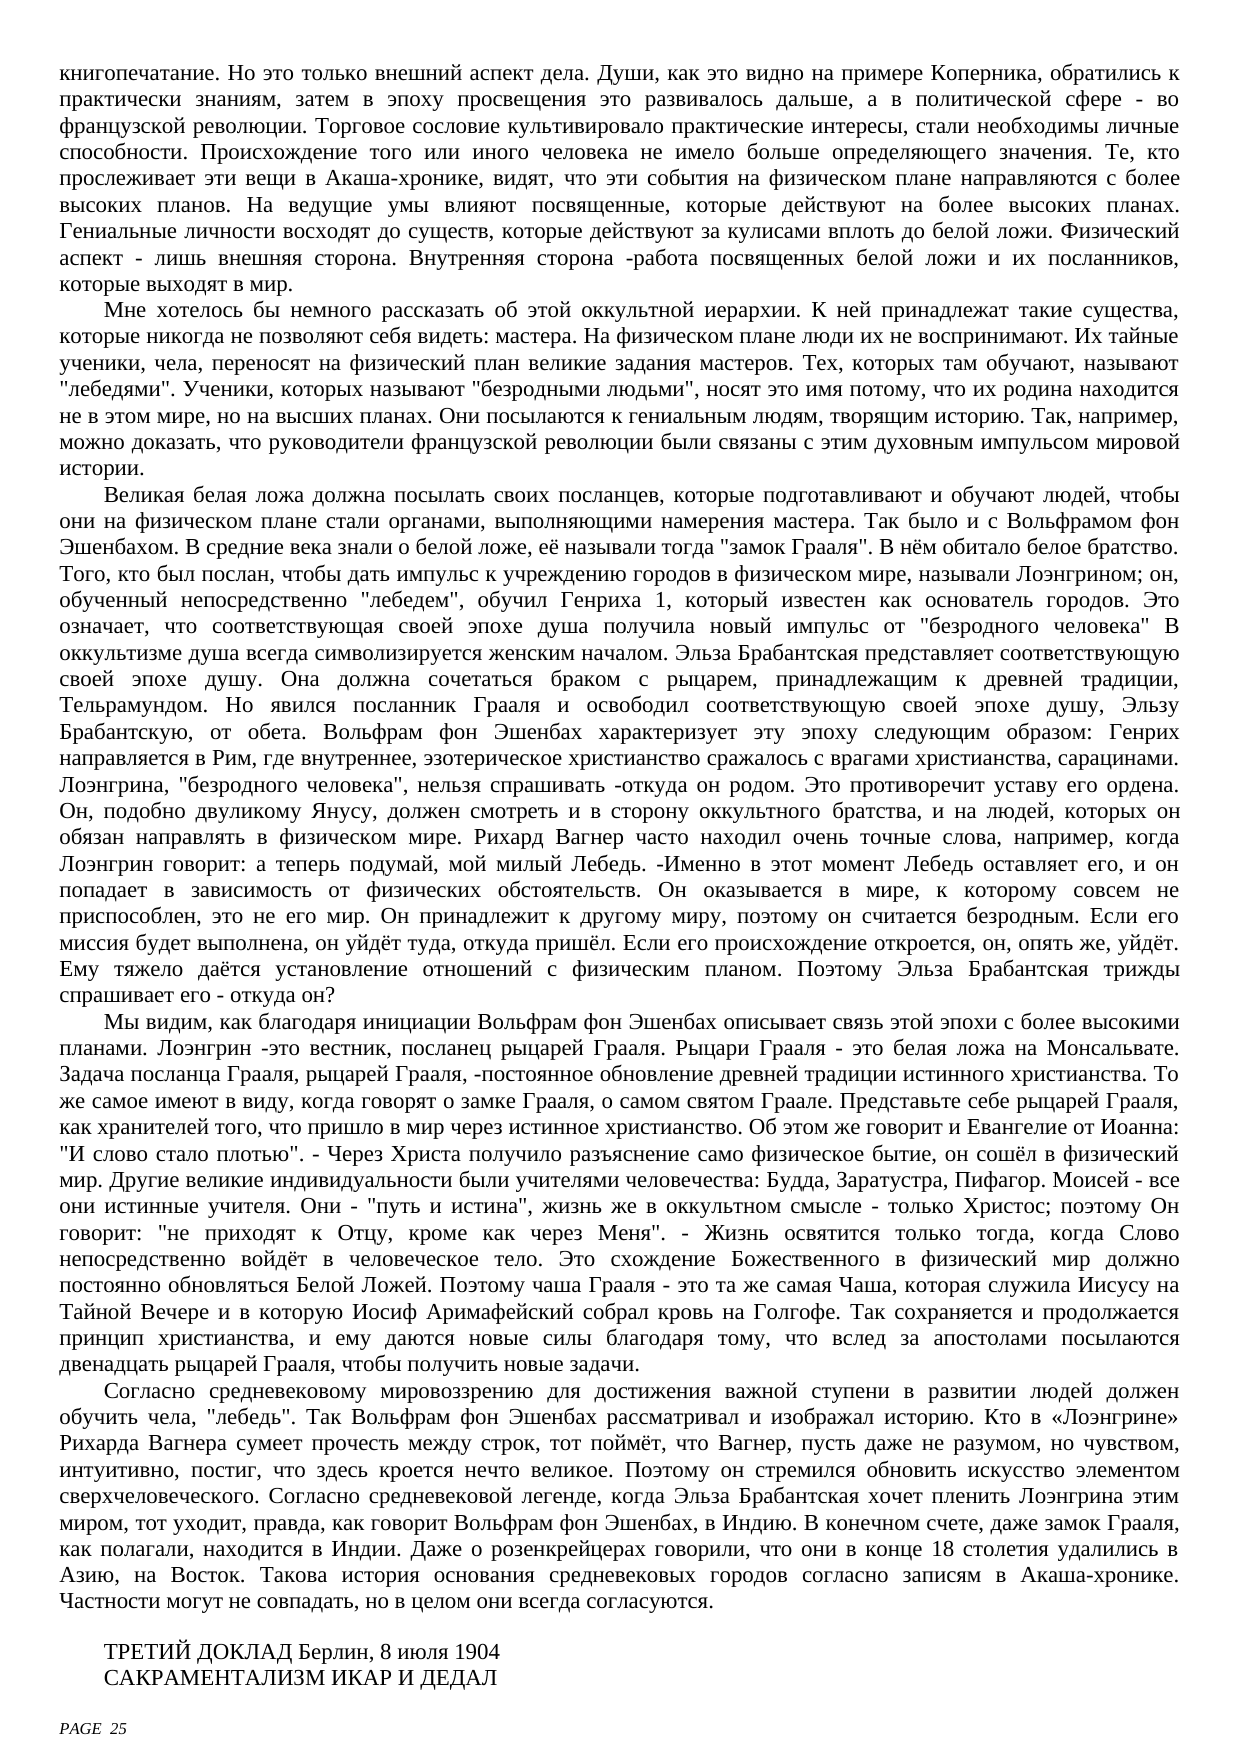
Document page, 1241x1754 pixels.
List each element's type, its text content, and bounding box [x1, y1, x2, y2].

text книгопечатание. Но это только внешний аспект дела. Души, как это видно на примере Коперника, обратились к практически знаниям, затем в эпоху просвещения это развивалось дальше, а в политической сфере - во французской революции. Торговое сословие культивировало практические интересы, стали необходимы личные способности. Происхождение того или иного человека не имело больше определяющего значения. Те, кто прослеживает эти вещи в Акаша-хронике, видят, что эти события на физическом плане направляются с более высоких планов. На ведущие умы влияют посвященные, которые действуют на более высоких планах. Гениальные личности восходят до существ, которые действуют за кулисами вплоть до белой ложи. Физический аспект - лишь внешняя сторона. Внутренняя сторона -работа посвященных белой ложи и их посланников, которые выходят в мир. [59, 59, 1181, 296]
text Великая белая ложа должна посылать своих посланцев, которые подготавливают и обучают людей, чтобы они на физическом плане стали органами, выполняющими намерения мастера. Так было и с Вольфрамом фон Эшенбахом. В средние века знали о белой ложе, её называли тогда "замок Грааля". В нём обитало белое братство. Того, кто был послан, чтобы дать импульс к учреждению городов в физическом мире, называли Лоэнгрином; он, обученный непосредственно "лебедем", обучил Генриха 1, который известен как основатель городов. Это означает, что соответствующая своей эпохе душа получила новый импульс от "безродного человека" В оккультизме душа всегда символизируется женским началом. Эльза Брабантская представляет соответствующую своей эпохе душу. Она должна сочетаться браком с рыцарем, принадлежащим к древней традиции, Тельрамундом. Но явился посланник Грааля и освободил соответствующую своей эпохе душу, Эльзу Брабантскую, от обета. Вольфрам фон Эшенбах характеризует эту эпоху следующим образом: Генрих направляется в Рим, где внутреннее, эзотерическое христианство сражалось с врагами христианства, сарацинами. Лоэнгрина, "безродного человека", нельзя спрашивать -откуда он родом. Это противоречит уставу его ордена. Он, подобно двуликому Янусу, должен смотреть и в сторону оккультного братства, и на людей, которых он обязан направлять в физическом мире. Рихард Вагнер часто находил очень точные слова, например, когда Лоэнгрин говорит: а теперь подумай, мой милый Лебедь. -Именно в этот момент Лебедь оставляет его, и он попадает в зависимость от физических обстоятельств. Он оказывается в мире, к которому совсем не приспособлен, это не его мир. Он принадлежит к другому миру, поэтому он считается безродным. Если его миссия будет выполнена, он уйдёт туда, откуда пришёл. Если его происхождение откроется, он, опять же, уйдёт. Ему тяжело даётся установление отношений с физическим планом. Поэтому Эльза Брабантская трижды спрашивает его - откуда он? [59, 481, 1181, 1008]
text САКРАМЕНТАЛИЗМ ИКАР И ДЕДАЛ [59, 1664, 1181, 1691]
text Мы видим, как благодаря инициации Вольфрам фон Эшенбах описывает связь этой эпохи с более высокими планами. Лоэнгрин -это вестник, посланец рыцарей Грааля. Рыцари Грааля - это белая ложа на Монсальвате. Задача посланца Грааля, рыцарей Грааля, -постоянное обновление древней традиции истинного христианства. То же самое имеют в виду, когда говорят о замке Грааля, о самом святом Граале. Представьте себе рыцарей Грааля, как хранителей того, что пришло в мир через истинное христианство. Об этом же говорит и Евангелие от Иоанна: "И слово стало плотью". - Через Христа получило разъяснение само физическое бытие, он сошёл в физический мир. Другие великие индивидуальности были учителями человечества: Будда, Заратустра, Пифагор. Моисей - все они истинные учителя. Они - "путь и истина", жизнь же в оккультном смысле - только Христос; поэтому Он говорит: "не приходят к Отцу, кроме как через Меня". - Жизнь освятится только тогда, когда Слово непосредственно войдёт в человеческое тело. Это схождение Божественного в физический мир должно постоянно обновляться Белой Ложей. Поэтому чаша Грааля - это та же самая Чаша, которая служила Иисусу на Тайной Вечере и в которую Иосиф Аримафейский собрал кровь на Голгофе. Так сохраняется и продолжается принцип христианства, и ему даются новые силы благодаря тому, что вслед за апостолами посылаются двенадцать рыцарей Грааля, чтобы получить новые задачи. [59, 1008, 1181, 1377]
text Мне хотелось бы немного рассказать об этой оккультной иерархии. К ней принадлежат такие существа, которые никогда не позволяют себя видеть: мастера. На физическом плане люди их не воспринимают. Их тайные ученики, чела, переносят на физический план великие задания мастеров. Тех, которых там обучают, называют "лебедями". Ученики, которых называют "безродными людьми", носят это имя потому, что их родина находится не в этом мире, но на высших планах. Они посылаются к гениальным людям, творящим историю. Так, например, можно доказать, что руководители французской революции были связаны с этим духовным импульсом мировой истории. [59, 296, 1181, 481]
text ТРЕТИЙ ДОКЛАД Берлин, 8 июля 1904 [59, 1638, 1181, 1664]
text Согласно средневековому мировоззрению для достижения важной ступени в развитии людей должен обучить чела, "лебедь". Так Вольфрам фон Эшенбах рассматривал и изображал историю. Кто в «Лоэнгрине» Рихарда Вагнера сумеет прочесть между строк, тот поймёт, что Вагнер, пусть даже не разумом, но чувством, интуитивно, постиг, что здесь кроется нечто великое. Поэтому он стремился обновить искусство элементом сверхчеловеческого. Согласно средневековой легенде, когда Эльза Брабантская хочет пленить Лоэнгрина этим миром, тот уходит, правда, как говорит Вольфрам фон Эшенбах, в Индию. В конечном счете, даже замок Грааля, как полагали, находится в Индии. Даже о розенкрейцерах говорили, что они в конце 18 столетия удалились в Азию, на Восток. Такова история основания средневековых городов согласно записям в Акаша-хронике. Частности могут не совпадать, но в целом они всегда согласуются. [59, 1377, 1181, 1614]
